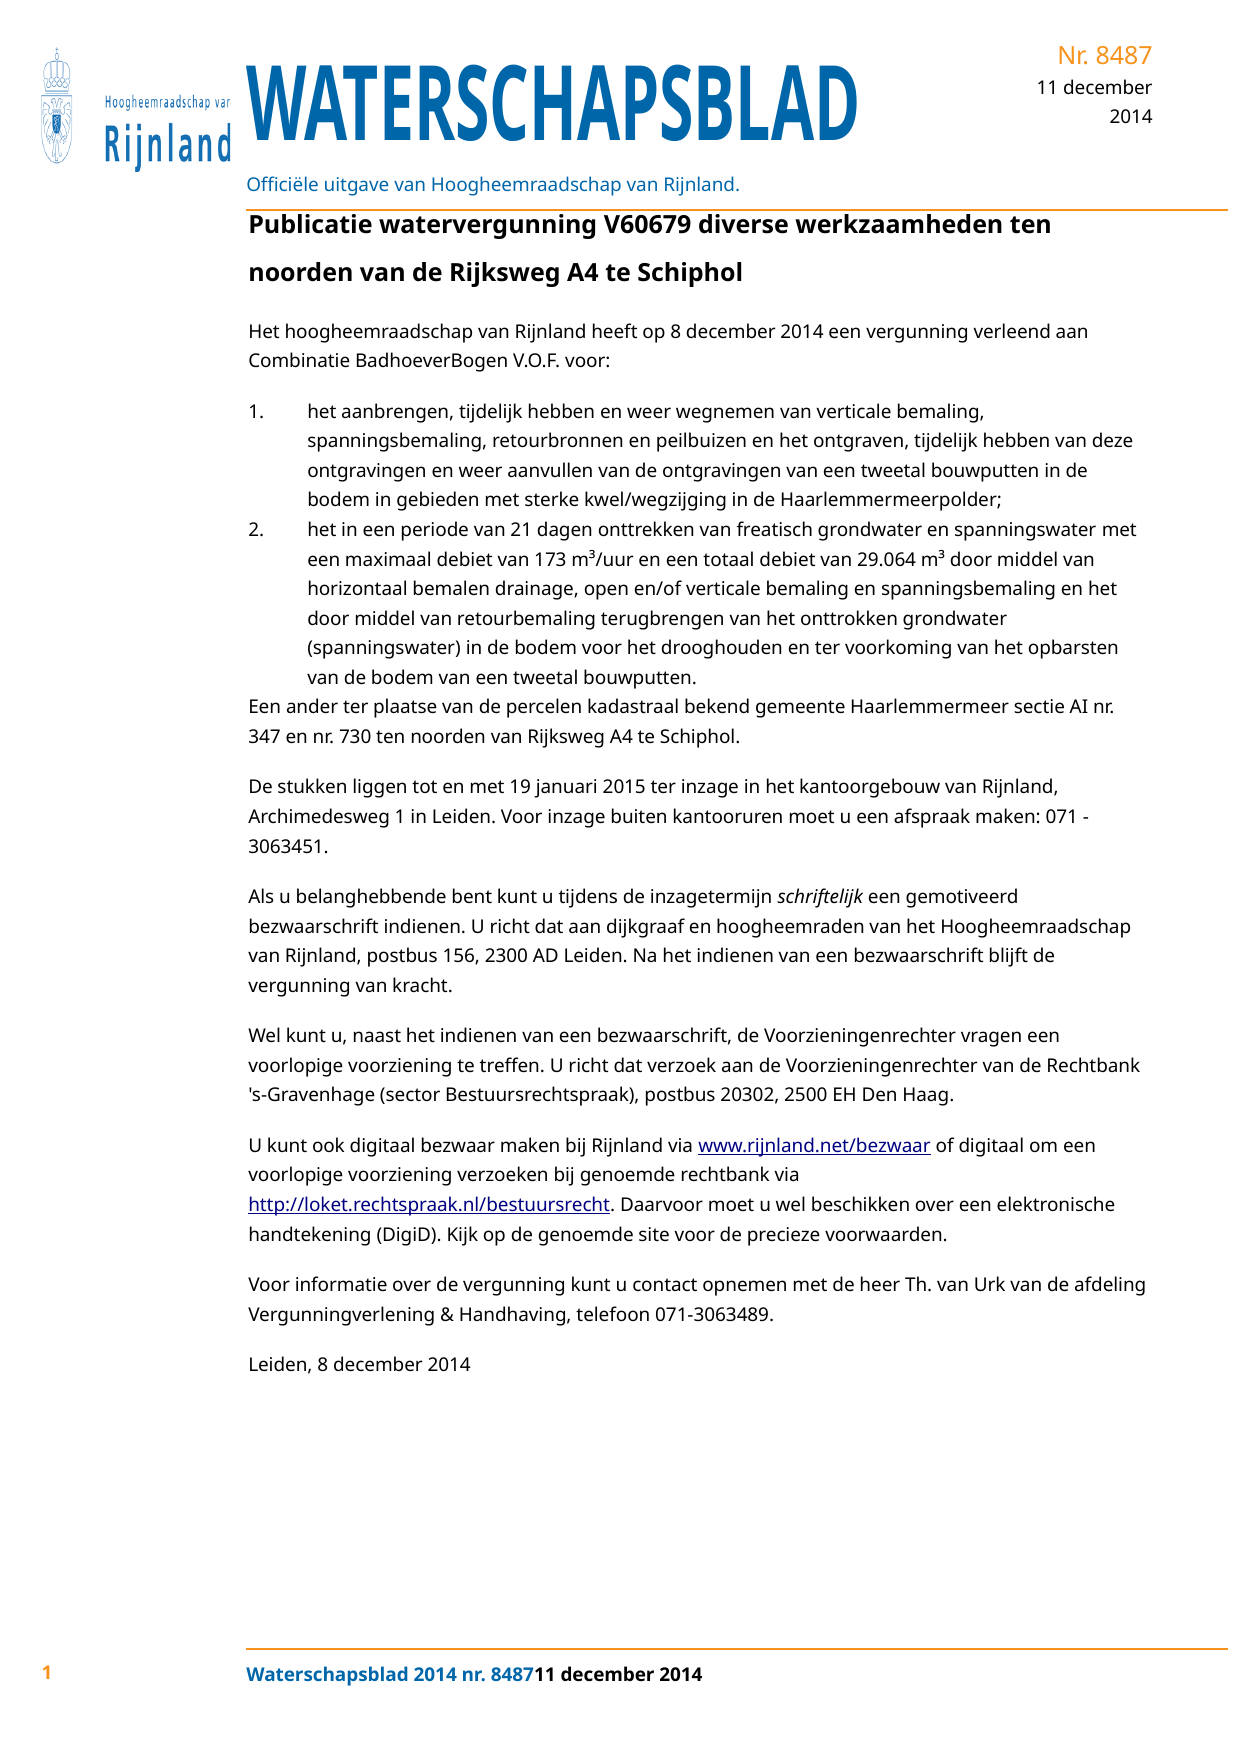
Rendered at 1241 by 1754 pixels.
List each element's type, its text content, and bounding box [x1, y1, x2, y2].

text Publicatie watervergunning V60679 diverse werkzaamheden ten noorden van de Rijksweg A4 te Schiphol [248, 211, 1152, 288]
text Als u belanghebbende bent kunt u tijdens de inzagetermijn schriftelijk een gemotiveerd bezwaarschrift indienen. U richt dat aan dijkgraaf en hoogheemraden van het Hoogheemraadschap van Rijnland, postbus 156, 2300 AD Leiden. Na het indienen van een bezwaarschrift blijft de vergunning van kracht. [248, 883, 1152, 998]
text Leiden, 8 december 2014 [248, 1351, 1152, 1377]
text Wel kunt u, naast het indienen van een bezwaarschrift, de Voorzieningenrechter vragen een voorlopige voorziening te treffen. U richt dat verzoek aan de Voorzieningenrechter van de Rechtbank 's-Gravenhage (sector Bestuursrechtspraak), postbus 20302, 2500 EH Den Haag. [248, 1022, 1152, 1107]
text Voor informatie over de vergunning kunt u contact opnemen met de heer Th. van Urk van de afdeling Vergunningverlening & Handhaving, telefoon 071-3063489. [248, 1271, 1152, 1327]
text De stukken liggen tot en met 19 januari 2015 ter inzage in het kantoorgebouw van Rijnland, Archimedesweg 1 in Leiden. Voor inzage buiten kantooruren moet u een afspraak maken: 071 - 3063451. [248, 774, 1152, 859]
list het in een periode van 21 dagen onttrekken van freatisch grondwater en spanningswater met een maximaal debiet van 173 m³/uur en een totaal debiet van 29.064 m³ door middel van horizontaal bemalen drainage, open en/of verticale bemaling en spanningsbemaling en het door middel van retourbemaling terugbrengen van het onttrokken grondwater (spanningswater) in de bodem voor het drooghouden en ter voorkoming van het opbarsten van de bodem van een tweetal bouwputten. [248, 516, 1152, 690]
text Het hoogheemraadschap van Rijnland heeft op 8 december 2014 een vergunning verleend aan Combinatie BadhoeverBogen V.O.F. voor: [248, 318, 1152, 373]
text Een ander ter plaatse van de percelen kadastraal bekend gemeente Haarlemmermeer sectie AI nr. 347 en nr. 730 ten noorden van Rijksweg A4 te Schiphol. [248, 694, 1152, 749]
list het aanbrengen, tijdelijk hebben en weer wegnemen van verticale bemaling, spanningsbemaling, retourbronnen en peilbuizen en het ontgraven, tijdelijk hebben van deze ontgravingen en weer aanvullen van de ontgravingen van een tweetal bouwputten in de bodem in gebieden met sterke kwel/wegzijging in de Haarlemmermeerpolder; [248, 398, 1152, 512]
picture [41, 47, 231, 172]
text U kunt ook digitaal bezwaar maken bij Rijnland via www.rijnland.net/bezwaar of digitaal om een voorlopige voorziening verzoeken bij genoemde rechtbank via http://loket.rechtspraak.nl/bestuursrecht. Daarvoor moet u wel beschikken over een elektronische handtekening (DigiD). Kijk op de genoemde site voor de precieze voorwaarden. [248, 1132, 1152, 1247]
